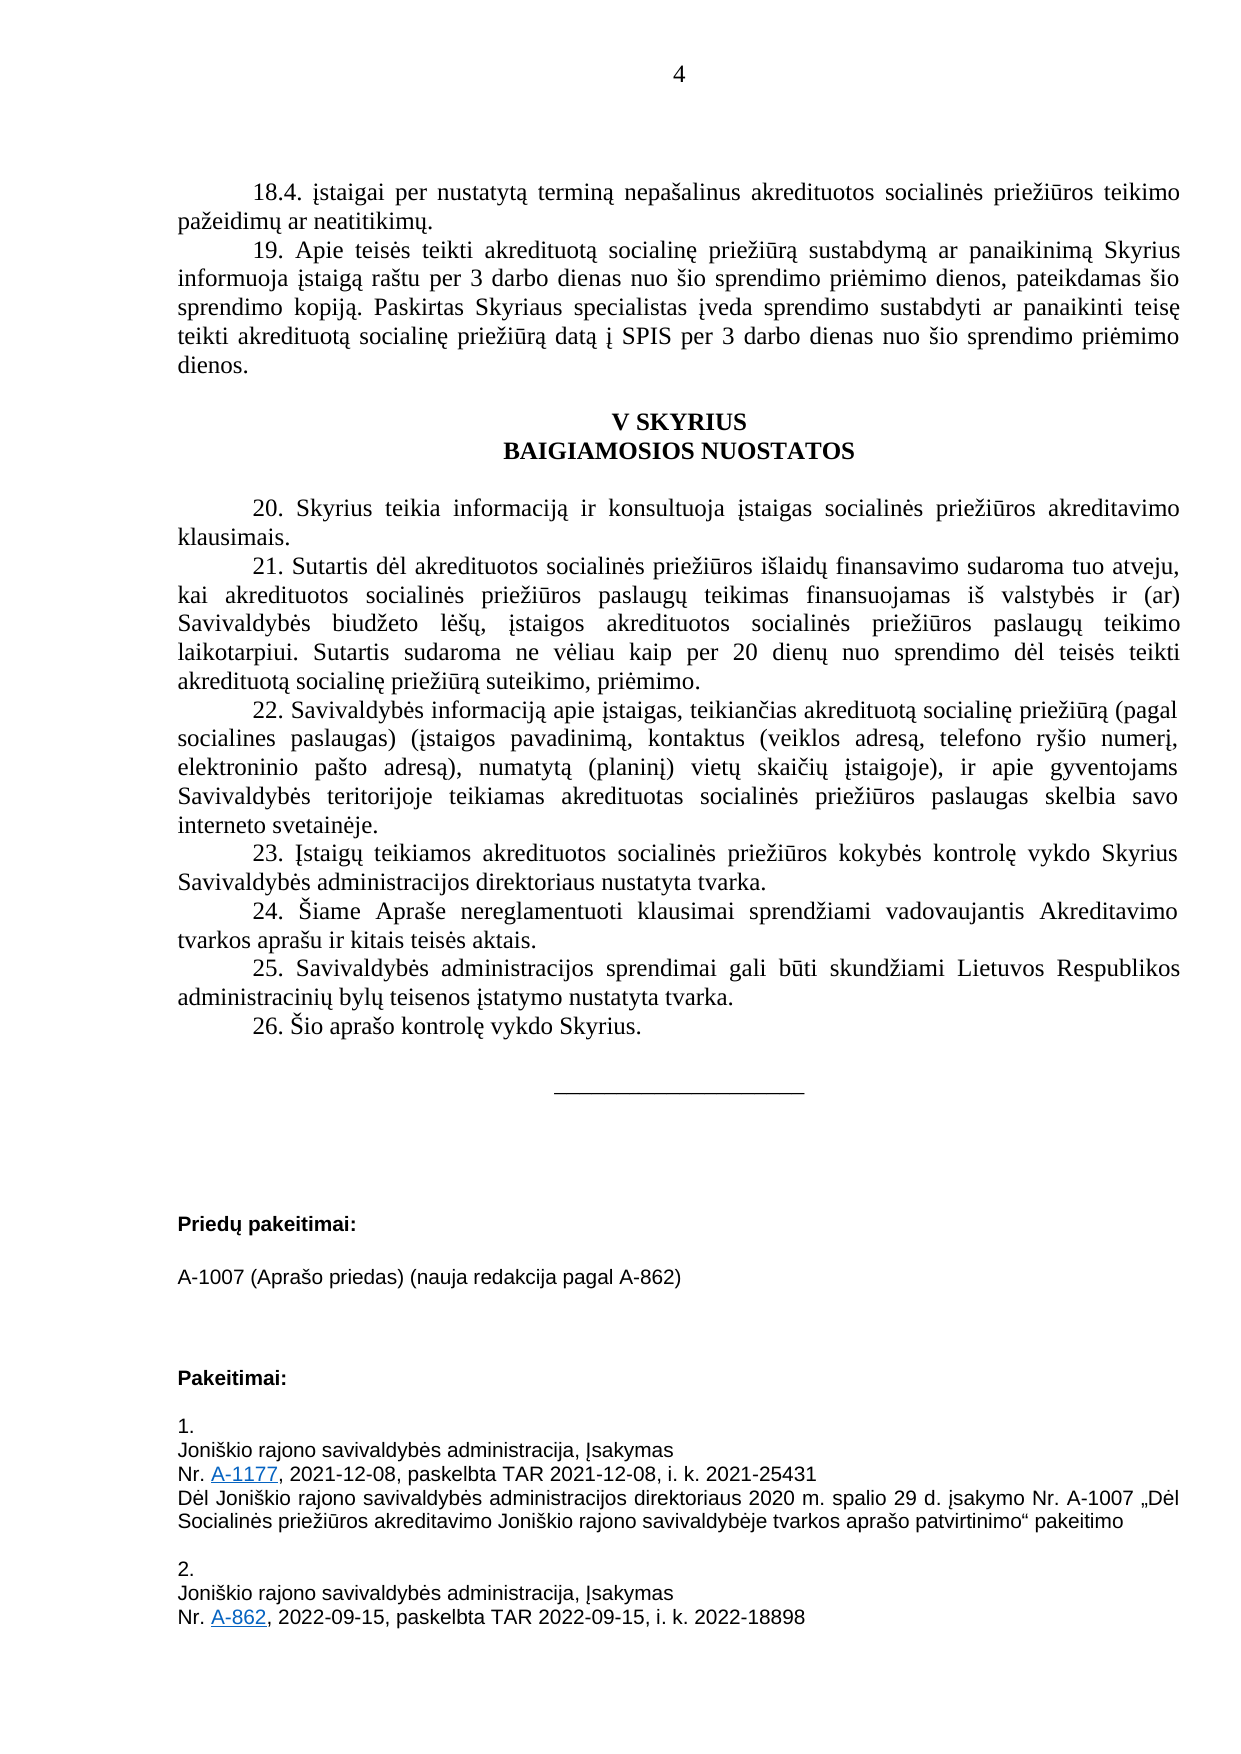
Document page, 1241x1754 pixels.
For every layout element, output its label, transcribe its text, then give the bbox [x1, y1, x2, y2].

text Joniškio rajono savivaldybės administracija, Įsakymas [177, 1437, 1181, 1461]
text 24. Šiame Apraše nereglamentuoti klausimai sprendžiami vadovaujantis Akreditavimo tvarkos aprašu ir kitais teisės aktais. [177, 896, 1179, 953]
text 21. Sutartis dėl akredituotos socialinės priežiūros išlaidų finansavimo sudaroma tuo atveju, kai akredituotos socialinės priežiūros paslaugų teikimas finansuojamas iš valstybės ir (ar) Savivaldybės biudžeto lėšų, įstaigos akredituotos socialinės priežiūros paslaugų teikimo laikotarpiui. Sutartis sudaroma ne vėliau kaip per 20 dienų nuo sprendimo dėl teisės teikti akredituotą socialinę priežiūrą suteikimo, priėmimo. [177, 551, 1181, 695]
text BAIGIAMOSIOS NUOSTATOS [177, 436, 1181, 465]
text Nr. A-862, 2022-09-15, paskelbta TAR 2022-09-15, i. k. 2022-18898 [177, 1605, 1181, 1629]
text ____________________ [177, 1068, 1181, 1097]
text V SKYRIUS [177, 407, 1181, 436]
text 23. Įstaigų teikiamos akredituotos socialinės priežiūros kokybės kontrolę vykdo Skyrius Savivaldybės administracijos direktoriaus nustatyta tvarka. [177, 838, 1179, 896]
text 18.4. įstaigai per nustatytą terminą nepašalinus akredituotos socialinės priežiūros teikimo pažeidimų ar neatitikimų. [177, 177, 1181, 235]
text Joniškio rajono savivaldybės administracija, Įsakymas [177, 1581, 1181, 1605]
text Dėl Joniškio rajono savivaldybės administracijos direktoriaus 2020 m. spalio 29 d. įsakymo Nr. A-1007 „Dėl Socialinės priežiūros akreditavimo Joniškio rajono savivaldybėje tvarkos aprašo patvirtinimo“ pakeitimo [177, 1485, 1181, 1533]
text 19. Apie teisės teikti akredituotą socialinę priežiūrą sustabdymą ar panaikinimą Skyrius informuoja įstaigą raštu per 3 darbo dienas nuo šio sprendimo priėmimo dienos, pateikdamas šio sprendimo kopiją. Paskirtas Skyriaus specialistas įveda sprendimo sustabdyti ar panaikinti teisę teikti akredituotą socialinę priežiūrą datą į SPIS per 3 darbo dienas nuo šio sprendimo priėmimo dienos. [177, 235, 1181, 378]
text Pakeitimai: [177, 1366, 1181, 1389]
text A-1007 (Aprašo priedas) (nauja redakcija pagal A-862) [177, 1265, 1181, 1289]
text 20. Skyrius teikia informaciją ir konsultuoja įstaigas socialinės priežiūros akreditavimo klausimais. [177, 493, 1181, 551]
text 25. Savivaldybės administracijos sprendimai gali būti skundžiami Lietuvos Respublikos administracinių bylų teisenos įstatymo nustatyta tvarka. [177, 953, 1181, 1011]
text 1. [177, 1413, 1181, 1437]
text 2. [177, 1557, 1181, 1581]
text Priedų pakeitimai: [177, 1212, 1181, 1236]
text 22. Savivaldybės informaciją apie įstaigas, teikiančias akredituotą socialinę priežiūrą (pagal socialines paslaugas) (įstaigos pavadinimą, kontaktus (veiklos adresą, telefono ryšio numerį, elektroninio pašto adresą), numatytą (planinį) vietų skaičių įstaigoje), ir apie gyventojams Savivaldybės teritorijoje teikiamas akredituotas socialinės priežiūros paslaugas skelbia savo interneto svetainėje. [177, 695, 1179, 838]
text 26. Šio aprašo kontrolę vykdo Skyrius. [177, 1011, 1181, 1040]
text Nr. A-1177, 2021-12-08, paskelbta TAR 2021-12-08, i. k. 2021-25431 [177, 1461, 1181, 1485]
